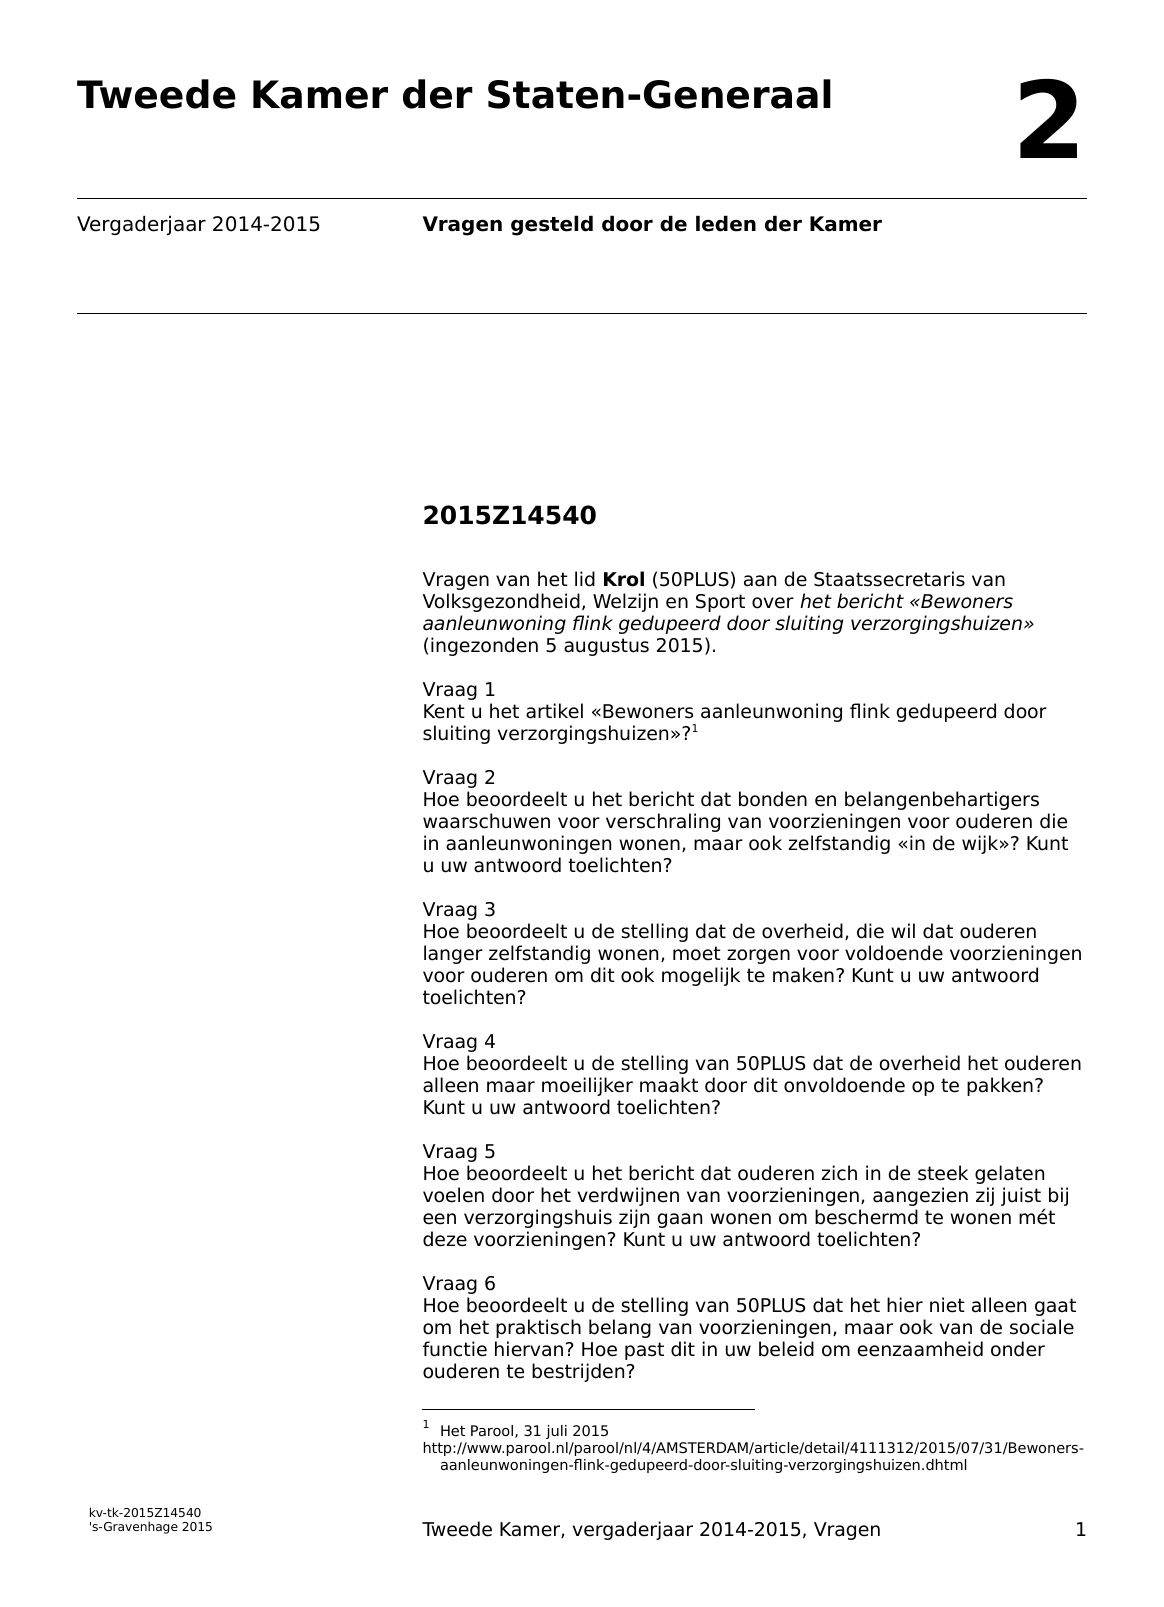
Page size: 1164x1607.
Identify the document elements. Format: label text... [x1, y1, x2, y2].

text Hoe beoordeelt u het bericht dat ouderen zich in de steek gelaten voelen door het verdwijnen van voorzieningen, aangezien zij juist bij een verzorgingshuis zijn gaan wonen om beschermd te wonen mét deze voorzieningen? Kunt u uw antwoord toelichten? [422, 1163, 1087, 1251]
text Vraag 2 [422, 767, 1087, 789]
text Vraag 1 [422, 679, 1087, 701]
table_header Tweede Kamer der Staten-Generaal [77, 59, 886, 198]
text 2015Z14540 [422, 501, 1087, 531]
text kv-tk-2015Z14540 [88, 1506, 323, 1520]
text 's-Gravenhage 2015 [88, 1520, 323, 1534]
text http://www.parool.nl/parool/nl/4/AMSTERDAM/article/detail/4111312/2015/07/31/Bewoners-aanleunwoningen-flink-gedupeerd-door-sluiting-verzorgingshuizen.dhtml [422, 1441, 1087, 1474]
text Hoe beoordeelt u de stelling van 50PLUS dat de overheid het ouderen alleen maar moeilijker maakt door dit onvoldoende op te pakken? Kunt u uw antwoord toelichten? [422, 1053, 1087, 1119]
text Kent u het artikel «Bewoners aanleunwoning flink gedupeerd door sluiting verzorgingshuizen»? [422, 701, 1087, 745]
table_header 2 [886, 59, 1087, 198]
text Hoe beoordeelt u het bericht dat bonden en belangenbehartigers waarschuwen voor verschraling van voorzieningen voor ouderen die in aanleunwoningen wonen, maar ook zelfstandig «in de wijk»? Kunt u uw antwoord toelichten? [422, 789, 1087, 877]
table_cell Vergaderjaar 2014-2015 [77, 199, 422, 313]
text Vraag 4 [422, 1031, 1087, 1053]
text Vragen van het lid Krol (50PLUS) aan de Staatssecretaris van Volksgezondheid, Welzijn en Sport over het bericht «Bewoners aanleunwoning flink gedupeerd door sluiting verzorgingshuizen» (ingezonden 5 augustus 2015). [422, 569, 1087, 657]
text Hoe beoordeelt u de stelling van 50PLUS dat het hier niet alleen gaat om het praktisch belang van voorzieningen, maar ook van de sociale functie hiervan? Hoe past dit in uw beleid om eenzaamheid onder ouderen te bestrijden? [422, 1295, 1087, 1383]
text Vraag 3 [422, 899, 1087, 921]
text Vraag 5 [422, 1141, 1087, 1163]
text Vraag 6 [422, 1273, 1087, 1295]
text Hoe beoordeelt u de stelling dat de overheid, die wil dat ouderen langer zelfstandig wonen, moet zorgen voor voldoende voorzieningen voor ouderen om dit ook mogelijk te maken? Kunt u uw antwoord toelichten? [422, 921, 1087, 1009]
table_cell Vragen gesteld door de leden der Kamer [422, 199, 1087, 313]
text Het Parool, 31 juli 2015 [422, 1418, 1087, 1441]
